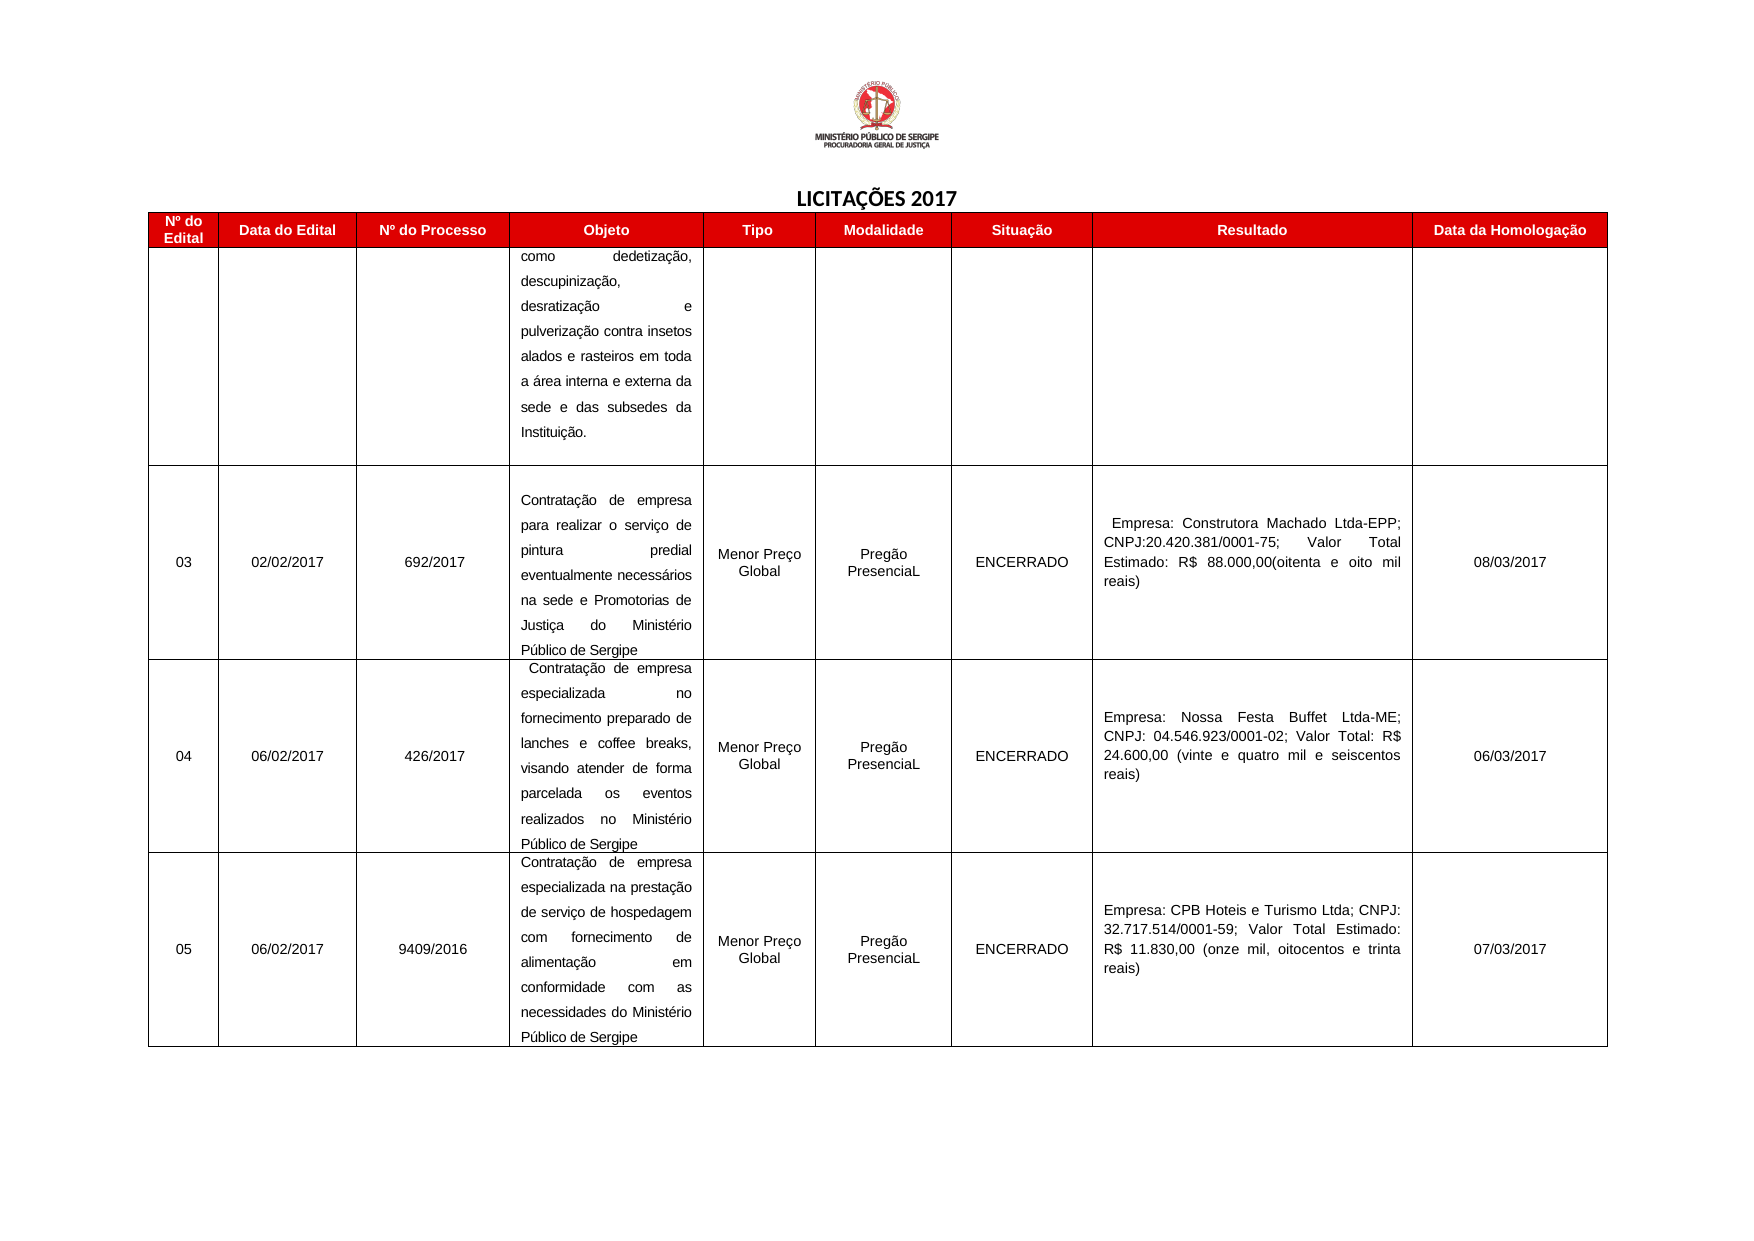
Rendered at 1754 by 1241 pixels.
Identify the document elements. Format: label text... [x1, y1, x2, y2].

table_cell Contratação de empresa especializada no fornecimento preparado de lanches e coffee breaks, visando atender de forma parcelada os eventos realizados no Ministério Público de Sergipe [510, 660, 703, 852]
table_cell Contratação de empresa para realizar o serviço de pintura predial eventualmente necessários na sede e Promotorias de Justiça do Ministério Público de Sergipe [510, 466, 703, 659]
table_header Tipo [704, 213, 815, 247]
table_cell [704, 248, 815, 465]
table_cell Empresa: Nossa Festa Buffet Ltda-ME; CNPJ: 04.546.923/0001-02; Valor Total: R$ 24.600,00 (vinte e quatro mil e seiscentos reais) [1093, 660, 1412, 852]
table_cell Pregão PresenciaL [816, 660, 951, 852]
table_cell 9409/2016 [357, 853, 509, 1046]
table_cell 426/2017 [357, 660, 509, 852]
table_cell Menor Preço Global [704, 466, 815, 659]
table_header Data da Homologação [1413, 213, 1607, 247]
table_cell 03 [149, 466, 218, 659]
table_header Nº do Edital [149, 213, 218, 247]
table_cell 06/02/2017 [219, 660, 356, 852]
table_cell 02/02/2017 [219, 466, 356, 659]
table_cell 06/03/2017 [1413, 660, 1607, 852]
table_cell ENCERRADO [952, 466, 1092, 659]
table_cell [149, 248, 218, 465]
table_cell Menor Preço Global [704, 660, 815, 852]
table_cell como dedetização, descupinização, desratização e pulverização contra insetos alados e rasteiros em toda a área interna e externa da sede e das subsedes da Instituição. [510, 248, 703, 465]
table_cell Menor Preço Global [704, 853, 815, 1046]
table_header Situação [952, 213, 1092, 247]
table_cell Pregão PresenciaL [816, 466, 951, 659]
table_cell [816, 248, 951, 465]
table_cell [219, 248, 356, 465]
table_header Nº do Processo [357, 213, 509, 247]
table_cell Empresa: Construtora Machado Ltda-EPP; CNPJ:20.420.381/0001-75; Valor Total Estimado: R$ 88.000,00(oitenta e oito mil reais) [1093, 466, 1412, 659]
table_header Data do Edital [219, 213, 356, 247]
table_cell 05 [149, 853, 218, 1046]
table_cell 07/03/2017 [1413, 853, 1607, 1046]
table_header Objeto [510, 213, 703, 247]
table_cell 04 [149, 660, 218, 852]
table_cell 692/2017 [357, 466, 509, 659]
table_cell Empresa: CPB Hoteis e Turismo Ltda; CNPJ: 32.717.514/0001-59; Valor Total Estimado: R$ 11.830,00 (onze mil, oitocentos e trinta reais) [1093, 853, 1412, 1046]
table_header Resultado [1093, 213, 1412, 247]
table_cell [1413, 248, 1607, 465]
table_cell [357, 248, 509, 465]
table_cell 08/03/2017 [1413, 466, 1607, 659]
table_cell [952, 248, 1092, 465]
picture [815, 81, 939, 149]
table_cell [1093, 248, 1412, 465]
table_cell 06/02/2017 [219, 853, 356, 1046]
table_cell ENCERRADO [952, 853, 1092, 1046]
table_cell Pregão PresenciaL [816, 853, 951, 1046]
table_cell ENCERRADO [952, 660, 1092, 852]
table_header Modalidade [816, 213, 951, 247]
table_cell Contratação de empresa especializada na prestação de serviço de hospedagem com fornecimento de alimentação em conformidade com as necessidades do Ministério Público de Sergipe [510, 853, 703, 1046]
